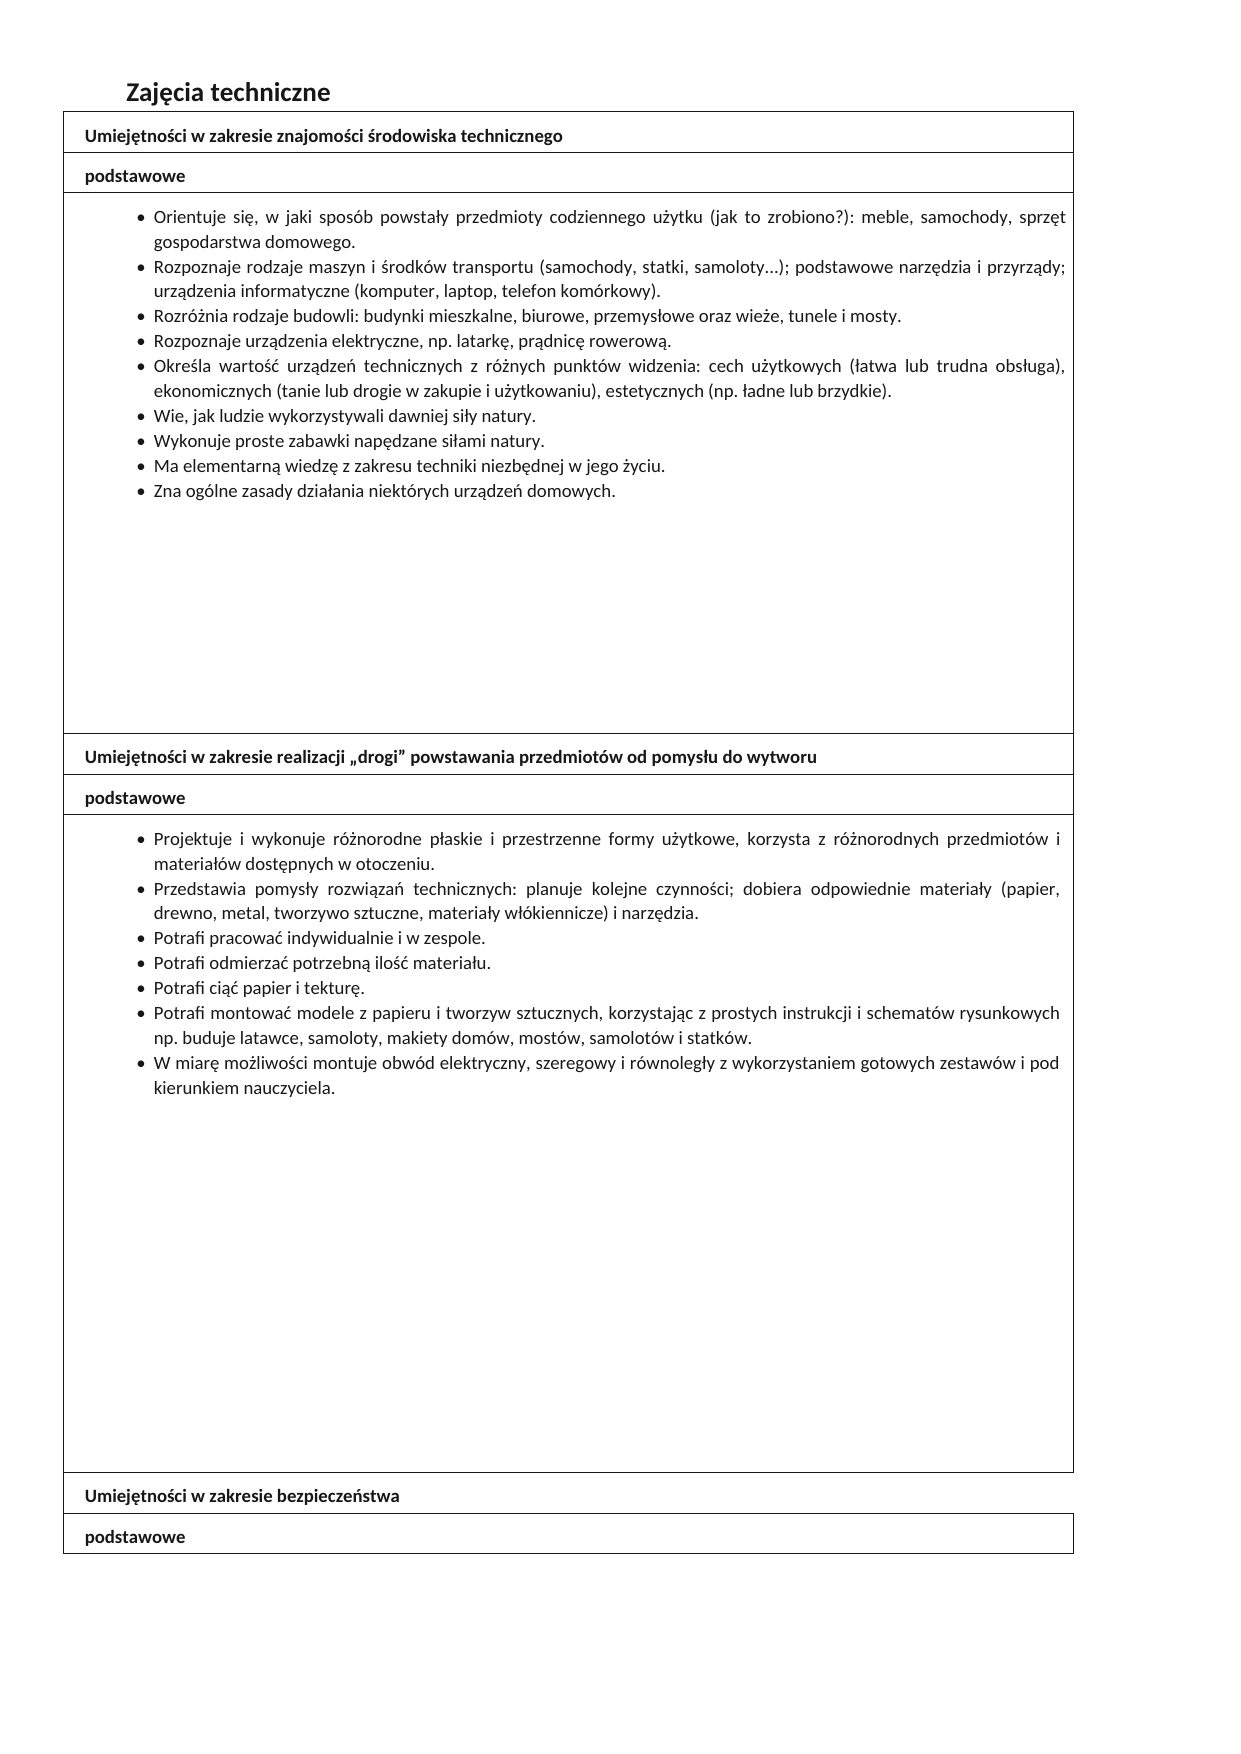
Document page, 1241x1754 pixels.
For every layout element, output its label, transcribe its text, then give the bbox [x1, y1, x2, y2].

table_cell Orientuje się, w jaki sposób powstały przedmioty codziennego użytku (jak to zrobiono?): meble, samochody, sprzęt gospodarstwa domowego. Rozpoznaje rodzaje maszyn i środków transportu (samochody, statki, samoloty...); podstawowe narzędzia i przyrządy; urządzenia informatyczne (komputer, laptop, telefon komórkowy). Rozróżnia rodzaje budowli: budynki mieszkalne, biurowe, przemysłowe oraz wieże, tunele i mosty. Rozpoznaje urządzenia elektryczne, np. latarkę, prądnicę rowerową. Określa wartość urządzeń technicznych z różnych punktów widzenia: cech użytkowych (łatwa lub trudna obsługa), ekonomicznych (tanie lub drogie w zakupie i użytkowaniu), estetycznych (np. ładne lub brzydkie). Wie, jak ludzie wykorzystywali dawniej siły natury. Wykonuje proste zabawki napędzane siłami natury. Ma elementarną wiedzę z zakresu techniki niezbędnej w jego życiu. Zna ogólne zasady działania niektórych urządzeń domowych. [64, 193, 1073, 733]
text Zajęcia techniczne [126, 75, 1165, 108]
table_cell Umiejętności w zakresie realizacji „drogi” powstawania przedmiotów od pomysłu do wytworu [64, 734, 1073, 773]
table_cell podstawowe [64, 1514, 1073, 1553]
table_cell Projektuje i wykonuje różnorodne płaskie i przestrzenne formy użytkowe, korzysta z różnorodnych przedmiotów i materiałów dostępnych w otoczeniu. Przedstawia pomysły rozwiązań technicznych: planuje kolejne czynności; dobiera odpowiednie materiały (papier, drewno, metal, tworzywo sztuczne, materiały włókiennicze) i narzędzia. Potrafi pracować indywidualnie i w zespole. Potrafi odmierzać potrzebną ilość materiału. Potrafi ciąć papier i tekturę. Potrafi montować modele z papieru i tworzyw sztucznych, korzystając z prostych instrukcji i schematów rysunkowych np. buduje latawce, samoloty, makiety domów, mostów, samolotów i statków. W miarę możliwości montuje obwód elektryczny, szeregowy i równoległy z wykorzystaniem gotowych zestawów i pod kierunkiem nauczyciela. [64, 815, 1073, 1472]
table_header Umiejętności w zakresie znajomości środowiska technicznego [64, 112, 1073, 152]
table_cell podstawowe [64, 153, 1073, 192]
table_cell podstawowe [64, 775, 1073, 814]
table_cell Umiejętności w zakresie bezpieczeństwa [64, 1473, 1074, 1512]
